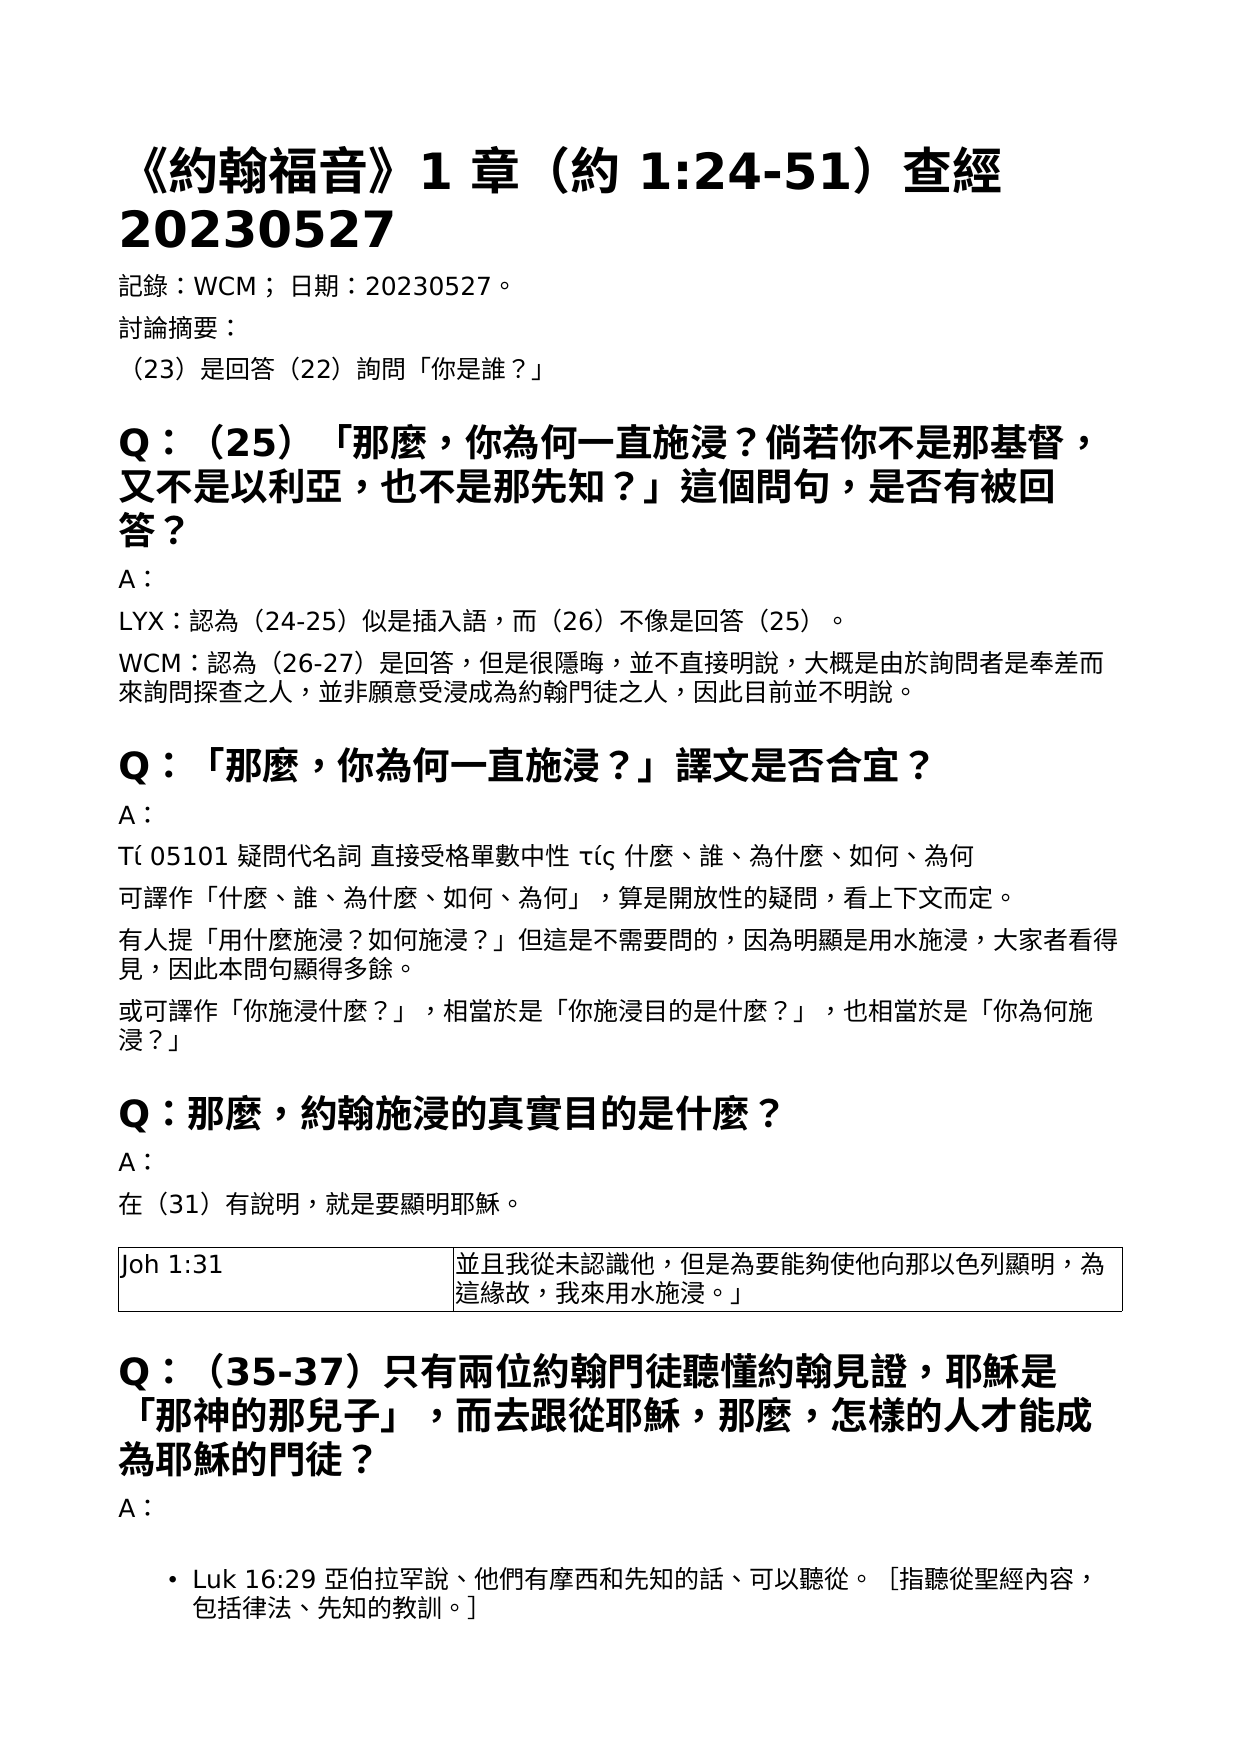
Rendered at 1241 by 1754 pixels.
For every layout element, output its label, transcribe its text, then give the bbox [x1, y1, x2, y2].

text WCM：認為（26-27）是回答，但是很隱晦，並不直接明說，大概是由於詢問者是奉差而來詢問探查之人，並非願意受浸成為約翰門徒之人，因此目前並不明說。 [118, 649, 1122, 707]
text 或可譯作「你施浸什麼？」，相當於是「你施浸目的是什麼？」，也相當於是「你為何施浸？」 [118, 997, 1122, 1055]
table_header Joh 1:31 [119, 1248, 453, 1311]
text （23）是回答（22）詢問「你是誰？」 [118, 355, 1122, 384]
text 記錄：WCM； 日期：20230527。 [118, 272, 1122, 301]
text A： [118, 801, 1122, 830]
text Τί 05101 疑問代名詞 直接受格單數中性 τίς 什麼、誰、為什麼、如何、為何 [118, 842, 1122, 872]
subtitle Q：（35-37）只有兩位約翰門徒聽懂約翰見證，耶穌是「那神的那兒子」，而去跟從耶穌，那麼，怎樣的人才能成為耶穌的門徒？ [118, 1351, 1122, 1482]
table_header 並且我從未認識他，但是為要能夠使他向那以色列顯明，為這緣故，我來用水施浸。」 [454, 1248, 1122, 1311]
subtitle 《約翰福音》1 章（約 1:24-51）查經 20230527 [118, 143, 1122, 259]
subtitle Q：「那麼，你為何一直施浸？」譯文是否合宜？ [118, 745, 1122, 788]
subtitle Q：那麼，約翰施浸的真實目的是什麼？ [118, 1092, 1122, 1136]
text 有人提「用什麼施浸？如何施浸？」但這是不需要問的，因為明顯是用水施浸，大家者看得見，因此本問句顯得多餘。 [118, 926, 1122, 984]
text A： [118, 1494, 1122, 1523]
subtitle Q：（25）「那麼，你為何一直施浸？倘若你不是那基督，又不是以利亞，也不是那先知？」這個問句，是否有被回答？ [118, 422, 1122, 553]
text A： [118, 566, 1122, 595]
text 可譯作「什麼、誰、為什麼、如何、為何」，算是開放性的疑問，看上下文而定。 [118, 884, 1122, 913]
text A： [118, 1149, 1122, 1178]
text 在（31）有說明，就是要顯明耶穌。 [118, 1190, 1122, 1219]
list Luk 16:29 亞伯拉罕說、他們有摩西和先知的話、可以聽從。［指聽從聖經內容，包括律法、先知的教訓。］ [177, 1566, 1122, 1624]
text 討論摘要： [118, 314, 1122, 343]
text LYX：認為（24-25）似是插入語，而（26）不像是回答（25）。 [118, 607, 1122, 636]
